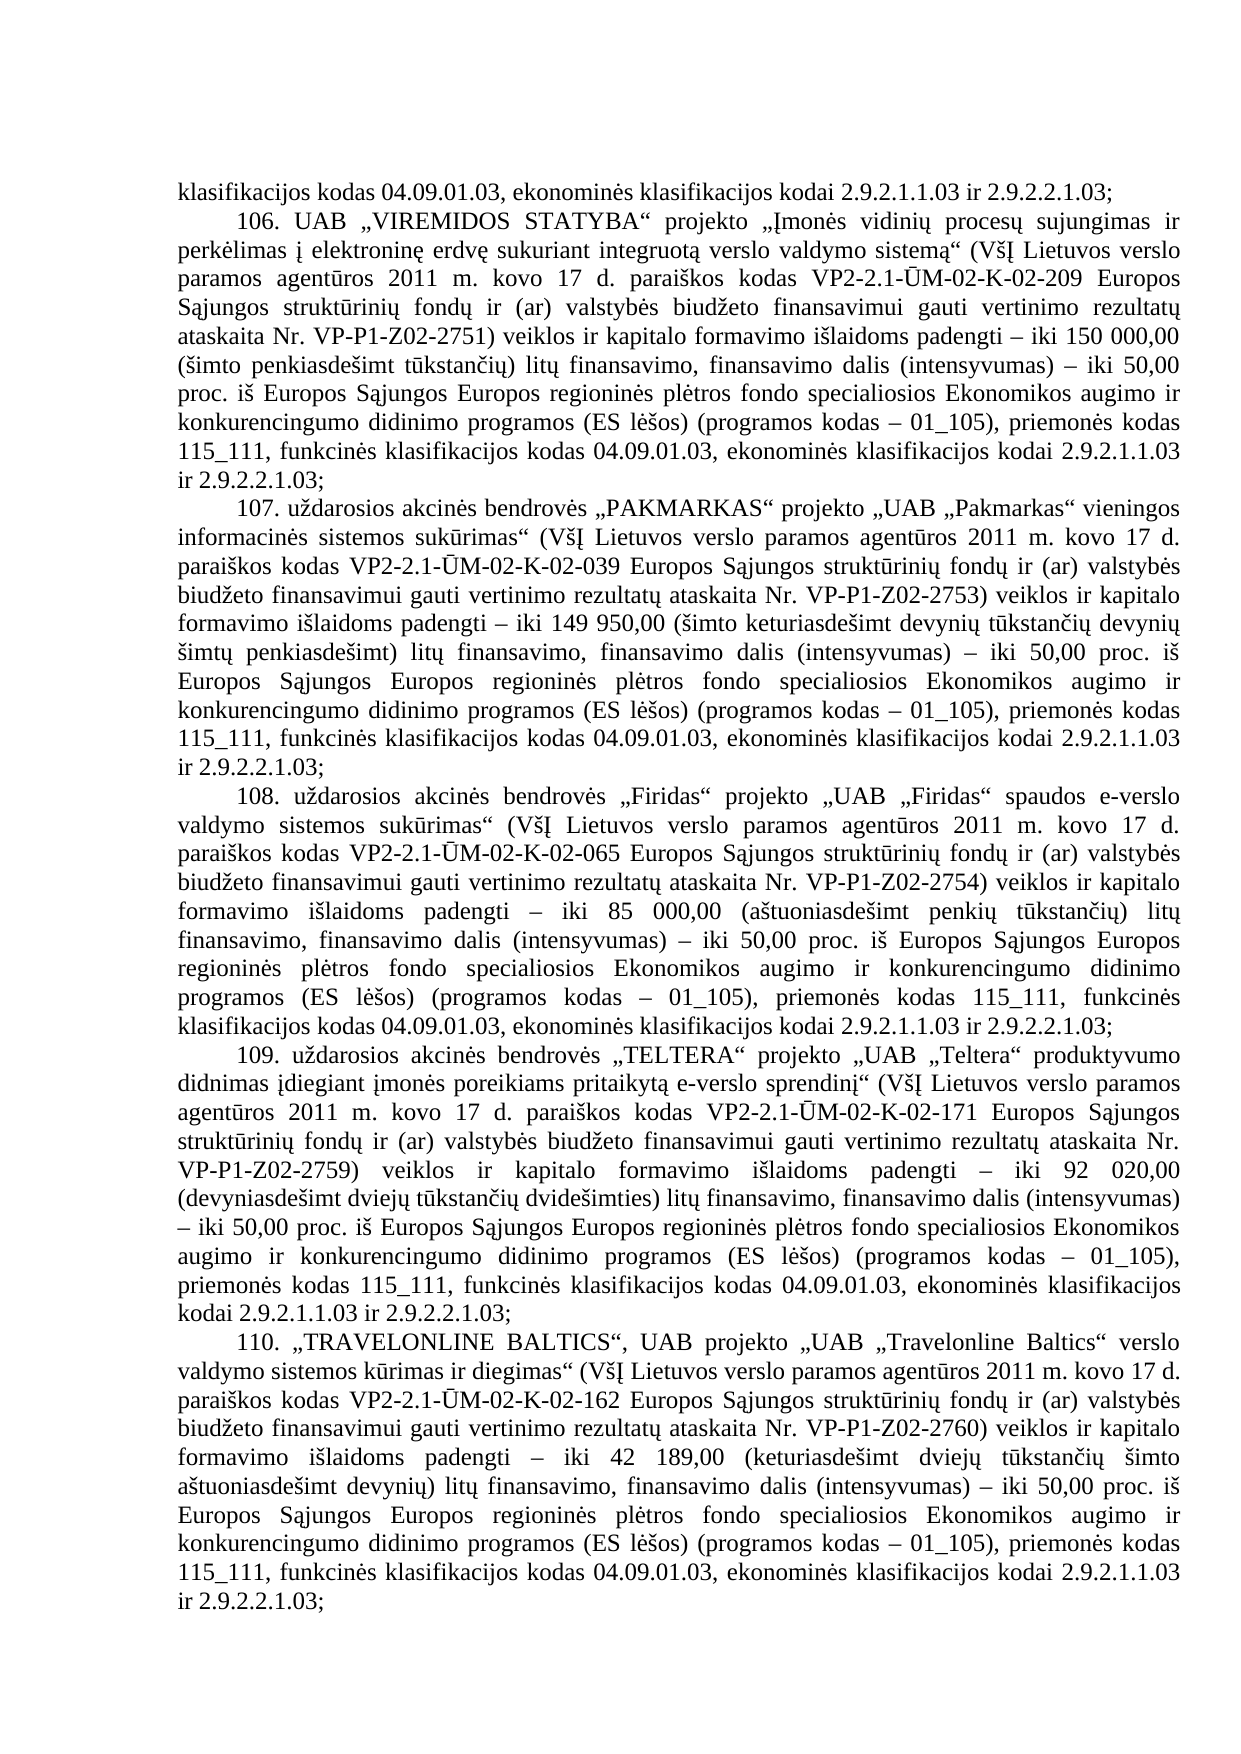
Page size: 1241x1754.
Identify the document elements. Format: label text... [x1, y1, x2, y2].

text klasifikacijos kodas 04.09.01.03, ekonominės klasifikacijos kodai 2.9.2.1.1.03 ir 2.9.2.2.1.03; [177, 177, 1181, 206]
text 110. „TRAVELONLINE BALTICS“, UAB projekto „UAB „Travelonline Baltics“ verslo valdymo sistemos kūrimas ir diegimas“ (VšĮ Lietuvos verslo paramos agentūros 2011 m. kovo 17 d. paraiškos kodas VP2-2.1-ŪM-02-K-02-162 Europos Sąjungos struktūrinių fondų ir (ar) valstybės biudžeto finansavimui gauti vertinimo rezultatų ataskaita Nr. VP-P1-Z02-2760) veiklos ir kapitalo formavimo išlaidoms padengti – iki 42 189,00 (keturiasdešimt dviejų tūkstančių šimto aštuoniasdešimt devynių) litų finansavimo, finansavimo dalis (intensyvumas) – iki 50,00 proc. iš Europos Sąjungos Europos regioninės plėtros fondo specialiosios Ekonomikos augimo ir konkurencingumo didinimo programos (ES lėšos) (programos kodas – 01_105), priemonės kodas 115_111, funkcinės klasifikacijos kodas 04.09.01.03, ekonominės klasifikacijos kodai 2.9.2.1.1.03 ir 2.9.2.2.1.03; [177, 1327, 1181, 1615]
text 108. uždarosios akcinės bendrovės „Firidas“ projekto „UAB „Firidas“ spaudos e-verslo valdymo sistemos sukūrimas“ (VšĮ Lietuvos verslo paramos agentūros 2011 m. kovo 17 d. paraiškos kodas VP2-2.1-ŪM-02-K-02-065 Europos Sąjungos struktūrinių fondų ir (ar) valstybės biudžeto finansavimui gauti vertinimo rezultatų ataskaita Nr. VP-P1-Z02-2754) veiklos ir kapitalo formavimo išlaidoms padengti – iki 85 000,00 (aštuoniasdešimt penkių tūkstančių) litų finansavimo, finansavimo dalis (intensyvumas) – iki 50,00 proc. iš Europos Sąjungos Europos regioninės plėtros fondo specialiosios Ekonomikos augimo ir konkurencingumo didinimo programos (ES lėšos) (programos kodas – 01_105), priemonės kodas 115_111, funkcinės klasifikacijos kodas 04.09.01.03, ekonominės klasifikacijos kodai 2.9.2.1.1.03 ir 2.9.2.2.1.03; [177, 781, 1181, 1040]
text 106. UAB „VIREMIDOS STATYBA“ projekto „Įmonės vidinių procesų sujungimas ir perkėlimas į elektroninę erdvę sukuriant integruotą verslo valdymo sistemą“ (VšĮ Lietuvos verslo paramos agentūros 2011 m. kovo 17 d. paraiškos kodas VP2-2.1-ŪM-02-K-02-209 Europos Sąjungos struktūrinių fondų ir (ar) valstybės biudžeto finansavimui gauti vertinimo rezultatų ataskaita Nr. VP-P1-Z02-2751) veiklos ir kapitalo formavimo išlaidoms padengti – iki 150 000,00 (šimto penkiasdešimt tūkstančių) litų finansavimo, finansavimo dalis (intensyvumas) – iki 50,00 proc. iš Europos Sąjungos Europos regioninės plėtros fondo specialiosios Ekonomikos augimo ir konkurencingumo didinimo programos (ES lėšos) (programos kodas – 01_105), priemonės kodas 115_111, funkcinės klasifikacijos kodas 04.09.01.03, ekonominės klasifikacijos kodai 2.9.2.1.1.03 ir 2.9.2.2.1.03; [177, 206, 1181, 493]
text 109. uždarosios akcinės bendrovės „TELTERA“ projekto „UAB „Teltera“ produktyvumo didnimas įdiegiant įmonės poreikiams pritaikytą e-verslo sprendinį“ (VšĮ Lietuvos verslo paramos agentūros 2011 m. kovo 17 d. paraiškos kodas VP2-2.1-ŪM-02-K-02-171 Europos Sąjungos struktūrinių fondų ir (ar) valstybės biudžeto finansavimui gauti vertinimo rezultatų ataskaita Nr. VP-P1-Z02-2759) veiklos ir kapitalo formavimo išlaidoms padengti – iki 92 020,00 (devyniasdešimt dviejų tūkstančių dvidešimties) litų finansavimo, finansavimo dalis (intensyvumas) – iki 50,00 proc. iš Europos Sąjungos Europos regioninės plėtros fondo specialiosios Ekonomikos augimo ir konkurencingumo didinimo programos (ES lėšos) (programos kodas – 01_105), priemonės kodas 115_111, funkcinės klasifikacijos kodas 04.09.01.03, ekonominės klasifikacijos kodai 2.9.2.1.1.03 ir 2.9.2.2.1.03; [177, 1040, 1181, 1327]
text 107. uždarosios akcinės bendrovės „PAKMARKAS“ projekto „UAB „Pakmarkas“ vieningos informacinės sistemos sukūrimas“ (VšĮ Lietuvos verslo paramos agentūros 2011 m. kovo 17 d. paraiškos kodas VP2-2.1-ŪM-02-K-02-039 Europos Sąjungos struktūrinių fondų ir (ar) valstybės biudžeto finansavimui gauti vertinimo rezultatų ataskaita Nr. VP-P1-Z02-2753) veiklos ir kapitalo formavimo išlaidoms padengti – iki 149 950,00 (šimto keturiasdešimt devynių tūkstančių devynių šimtų penkiasdešimt) litų finansavimo, finansavimo dalis (intensyvumas) – iki 50,00 proc. iš Europos Sąjungos Europos regioninės plėtros fondo specialiosios Ekonomikos augimo ir konkurencingumo didinimo programos (ES lėšos) (programos kodas – 01_105), priemonės kodas 115_111, funkcinės klasifikacijos kodas 04.09.01.03, ekonominės klasifikacijos kodai 2.9.2.1.1.03 ir 2.9.2.2.1.03; [177, 493, 1181, 781]
